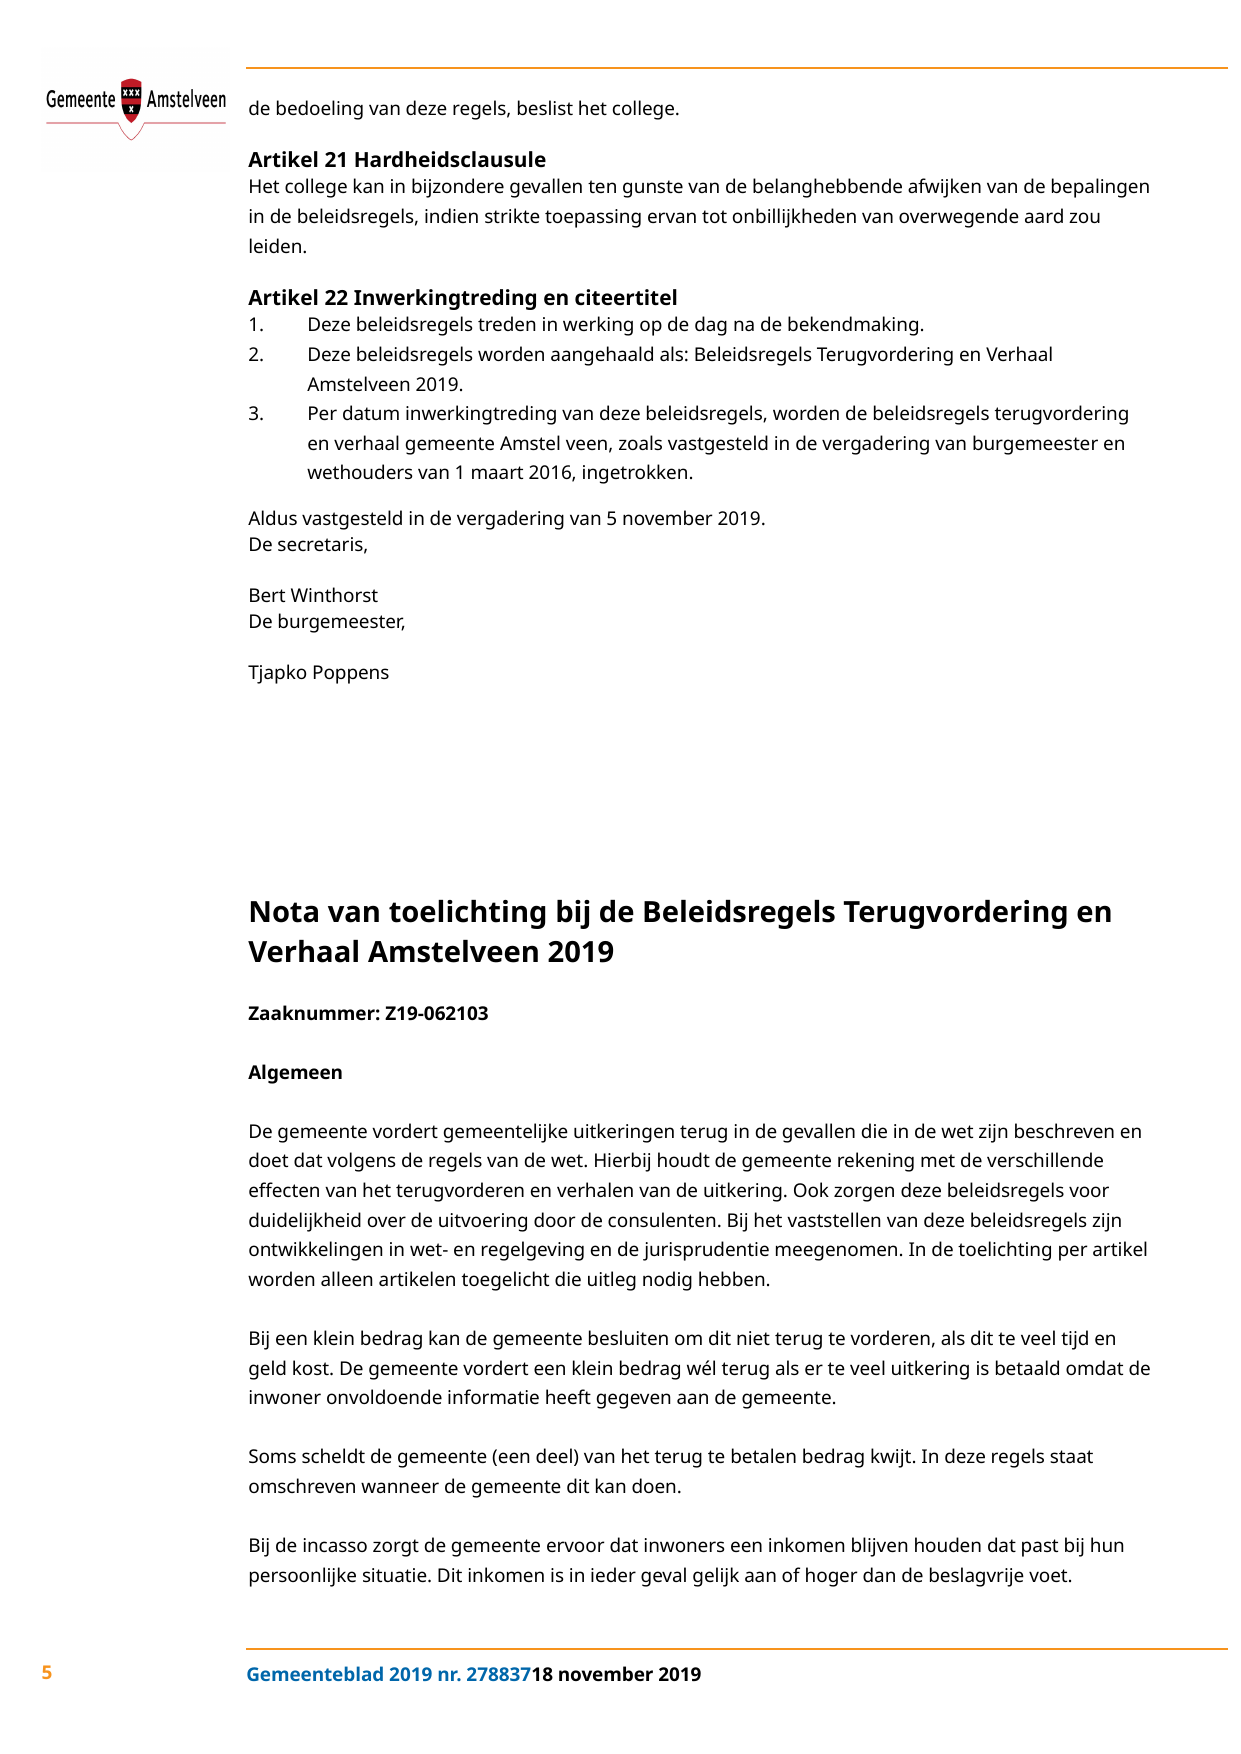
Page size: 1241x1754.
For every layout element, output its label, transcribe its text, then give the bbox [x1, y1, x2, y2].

text De burgemeester, [248, 608, 1152, 634]
text Aldus vastgesteld in de vergadering van 5 november 2019. [248, 505, 1152, 531]
text Bij een klein bedrag kan de gemeente besluiten om dit niet terug te vorderen, als dit te veel tijd en geld kost. De gemeente vordert een klein bedrag wél terug als er te veel uitkering is betaald omdat de inwoner onvoldoende informatie heeft gegeven aan de gemeente. [248, 1325, 1152, 1410]
text Tjapko Poppens [248, 659, 1152, 685]
text Nota van toelichting bij de Beleidsregels Terugvordering en Verhaal Amstelveen 2019 [248, 891, 1152, 971]
text Zaaknummer: Z19-062103 [248, 1000, 1152, 1025]
text Artikel 22 Inwerkingtreding en citeertitel [248, 283, 1152, 312]
text Soms scheldt de gemeente (een deel) van het terug te betalen bedrag kwijt. In deze regels staat omschreven wanneer de gemeente dit kan doen. [248, 1443, 1152, 1499]
text Het college kan in bijzondere gevallen ten gunste van de belanghebbende afwijken van de bepalingen in de beleidsregels, indien strikte toepassing ervan tot onbillijkheden van overwegende aard zou leiden. [248, 174, 1152, 258]
text Algemeen [248, 1059, 1152, 1084]
text de bedoeling van deze regels, beslist het college. [248, 95, 1152, 121]
list Deze beleidsregels treden in werking op de dag na de bekendmaking. [248, 312, 1152, 337]
list Deze beleidsregels worden aangehaald als: Beleidsregels Terugvordering en Verhaal Amstelveen 2019. [248, 341, 1152, 397]
text Artikel 21 Hardheidsclausule [248, 145, 1152, 174]
list Per datum inwerkingtreding van deze beleidsregels, worden de beleidsregels terugvordering en verhaal gemeente Amstel veen, zoals vastgesteld in de vergadering van burgemeester en wethouders van 1 maart 2016, ingetrokken. [248, 400, 1152, 485]
text De secretaris, [248, 531, 1152, 557]
text De gemeente vordert gemeentelijke uitkeringen terug in de gevallen die in de wet zijn beschreven en doet dat volgens de regels van de wet. Hierbij houdt de gemeente rekening met de verschillende effecten van het terugvorderen en verhalen van de uitkering. Ook zorgen deze beleidsregels voor duidelijkheid over de uitvoering door de consulenten. Bij het vaststellen van deze beleidsregels zijn ontwikkelingen in wet- en regelgeving en de jurisprudentie meegenomen. In de toelichting per artikel worden alleen artikelen toegelicht die uitleg nodig hebben. [248, 1118, 1152, 1292]
text Bert Winthorst [248, 582, 1152, 608]
picture [41, 47, 231, 172]
text Bij de incasso zorgt de gemeente ervoor dat inwoners een inkomen blijven houden dat past bij hun persoonlijke situatie. Dit inkomen is in ieder geval gelijk aan of hoger dan de beslagvrije voet. [248, 1532, 1152, 1587]
